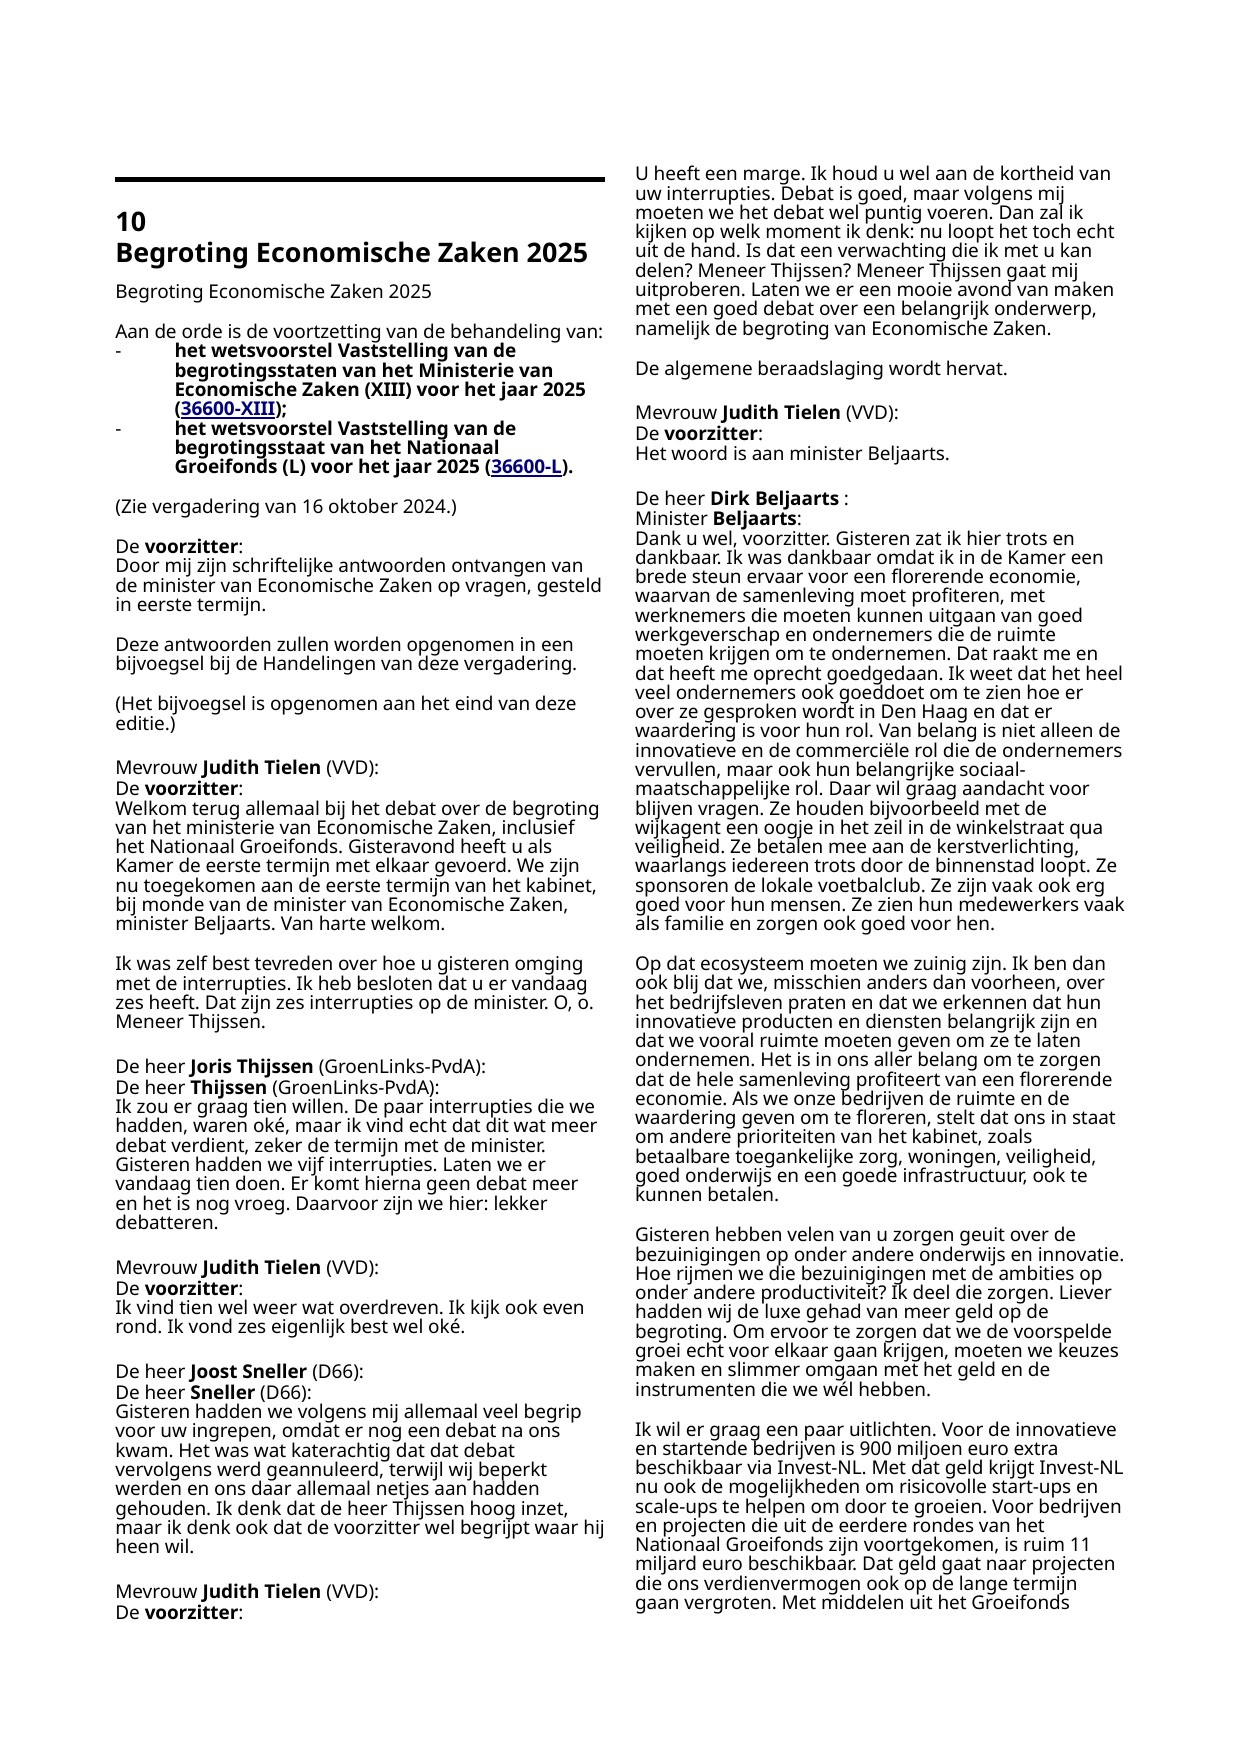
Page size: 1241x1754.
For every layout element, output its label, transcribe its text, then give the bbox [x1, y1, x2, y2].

text De heer Thijssen (GroenLinks-PvdA): [115, 1079, 605, 1098]
text Mevrouw Judith Tielen (VVD): [635, 399, 1125, 425]
text De voorzitter: [115, 1279, 605, 1299]
text Mevrouw Judith Tielen (VVD): [115, 754, 605, 780]
text De heer Joris Thijssen (GroenLinks-PvdA): [115, 1053, 605, 1079]
text De heer Dirk Beljaarts : [635, 485, 1125, 510]
text Mevrouw Judith Tielen (VVD): [115, 1254, 605, 1279]
text Ik wil er graag een paar uitlichten. Voor de innovatieve en startende bedrijven is 900 miljoen euro extra beschikbaar via Invest-NL. Met dat geld krijgt Invest-NL nu ook de mogelijkheden om risicovolle start-ups en scale-ups te helpen om door te groeien. Voor bedrijven en projecten die uit de eerdere rondes van het Nationaal Groeifonds zijn voortgekomen, is ruim 11 miljard euro beschikbaar. Dat geld gaat naar projecten die ons verdienvermogen ook op de lange termijn gaan vergroten. Met middelen uit het Groeifonds [635, 1421, 1125, 1613]
text Welkom terug allemaal bij het debat over de begroting van het ministerie van Economische Zaken, inclusief het Nationaal Groeifonds. Gisteravond heeft u als Kamer de eerste termijn met elkaar gevoerd. We zijn nu toegekomen aan de eerste termijn van het kabinet, bij monde van de minister van Economische Zaken, minister Beljaarts. Van harte welkom. [115, 799, 605, 934]
text De voorzitter: [115, 1604, 605, 1623]
text De heer Joost Sneller (D66): [115, 1358, 605, 1384]
text (Het bijvoegsel is opgenomen aan het eind van deze editie.) [115, 695, 605, 734]
text Dank u wel, voorzitter. Gisteren zat ik hier trots en dankbaar. Ik was dankbaar omdat ik in de Kamer een brede steun ervaar voor een florerende economie, waarvan de samenleving moet profiteren, met werknemers die moeten kunnen uitgaan van goed werkgeverschap en ondernemers die de ruimte moeten krijgen om te ondernemen. Dat raakt me en dat heeft me oprecht goedgedaan. Ik weet dat het heel veel ondernemers ook goeddoet om te zien hoe er over ze gesproken wordt in Den Haag en dat er waardering is voor hun rol. Van belang is niet alleen de innovatieve en de commerciële rol die de ondernemers vervullen, maar ook hun belangrijke sociaal-maatschappelijke rol. Daar wil graag aandacht voor blijven vragen. Ze houden bijvoorbeeld met de wijkagent een oogje in het zeil in de winkelstraat qua veiligheid. Ze betalen mee aan de kerstverlichting, waarlangs iedereen trots door de binnenstad loopt. Ze sponsoren de lokale voetbalclub. Ze zijn vaak ook erg goed voor hun mensen. Ze zien hun medewerkers vaak als familie en zorgen ook goed voor hen. [635, 530, 1125, 934]
text Ik vind tien wel weer wat overdreven. Ik kijk ook even rond. Ik vond zes eigenlijk best wel oké. [115, 1299, 605, 1337]
text Ik zou er graag tien willen. De paar interrupties die we hadden, waren oké, maar ik vind echt dat dit wat meer debat verdient, zeker de termijn met de minister. Gisteren hadden we vijf interrupties. Laten we er vandaag tien doen. Er komt hierna geen debat meer en het is nog vroeg. Daarvoor zijn we hier: lekker debatteren. [115, 1098, 605, 1233]
text Aan de orde is de voortzetting van de behandeling van: [115, 323, 605, 342]
text De algemene beraadslaging wordt hervat. [635, 359, 1125, 379]
text Gisteren hadden we volgens mij allemaal veel begrip voor uw ingrepen, omdat er nog een debat na ons kwam. Het was wat katerachtig dat dat debat vervolgens werd geannuleerd, terwijl wij beperkt werden en ons daar allemaal netjes aan hadden gehouden. Ik denk dat de heer Thijssen hoog inzet, maar ik denk ook dat de voorzitter wel begrijpt waar hij heen wil. [115, 1403, 605, 1557]
text Begroting Economische Zaken 2025 [115, 239, 605, 283]
list het wetsvoorstel Vaststelling van de begrotingsstaat van het Nationaal Groeifonds (L) voor het jaar 2025 (36600-L). [115, 419, 605, 477]
text Ik was zelf best tevreden over hoe u gisteren omging met de interrupties. Ik heb besloten dat u er vandaag zes heeft. Dat zijn zes interrupties op de minister. O, o. Meneer Thijssen. [115, 955, 605, 1032]
text De voorzitter: [115, 780, 605, 799]
text 10 [115, 203, 605, 239]
text U heeft een marge. Ik houd u wel aan de kortheid van uw interrupties. Debat is goed, maar volgens mij moeten we het debat wel puntig voeren. Dan zal ik kijken op welk moment ik denk: nu loopt het toch echt uit de hand. Is dat een verwachting die ik met u kan delen? Meneer Thijssen? Meneer Thijssen gaat mij uitproberen. Laten we er een mooie avond van maken met een goed debat over een belangrijk onderwerp, namelijk de begroting van Economische Zaken. [635, 165, 1125, 339]
text De voorzitter: [115, 538, 605, 557]
text De heer Sneller (D66): [115, 1384, 605, 1403]
text Gisteren hebben velen van u zorgen geuit over de bezuinigingen op onder andere onderwijs en innovatie. Hoe rijmen we die bezuinigingen met de ambities op onder andere productiviteit? Ik deel die zorgen. Liever hadden wij de luxe gehad van meer geld op de begroting. Om ervoor te zorgen dat we de voorspelde groei echt voor elkaar gaan krijgen, moeten we keuzes maken en slimmer omgaan met het geld en de instrumenten die we wél hebben. [635, 1226, 1125, 1400]
text De voorzitter: [635, 425, 1125, 444]
text Begroting Economische Zaken 2025 [115, 283, 605, 302]
text Minister Beljaarts: [635, 510, 1125, 530]
text Op dat ecosysteem moeten we zuinig zijn. Ik ben dan ook blij dat we, misschien anders dan voorheen, over het bedrijfsleven praten en dat we erkennen dat hun innovatieve producten en diensten belangrijk zijn en dat we vooral ruimte moeten geven om ze te laten ondernemen. Het is in ons aller belang om te zorgen dat de hele samenleving profiteert van een florerende economie. Als we onze bedrijven de ruimte en de waardering geven om te floreren, stelt dat ons in staat om andere prioriteiten van het kabinet, zoals betaalbare toegankelijke zorg, woningen, veiligheid, goed onderwijs en een goede infrastructuur, ook te kunnen betalen. [635, 955, 1125, 1206]
text (Zie vergadering van 16 oktober 2024.) [115, 498, 605, 517]
list het wetsvoorstel Vaststelling van de begrotingsstaten van het Ministerie van Economische Zaken (XIII) voor het jaar 2025 (36600-XIII); [115, 342, 605, 419]
text Deze antwoorden zullen worden opgenomen in een bijvoegsel bij de Handelingen van deze vergadering. [115, 636, 605, 674]
text Het woord is aan minister Beljaarts. [635, 444, 1125, 464]
text Door mij zijn schriftelijke antwoorden ontvangen van de minister van Economische Zaken op vragen, gesteld in eerste termijn. [115, 557, 605, 615]
text Mevrouw Judith Tielen (VVD): [115, 1578, 605, 1604]
